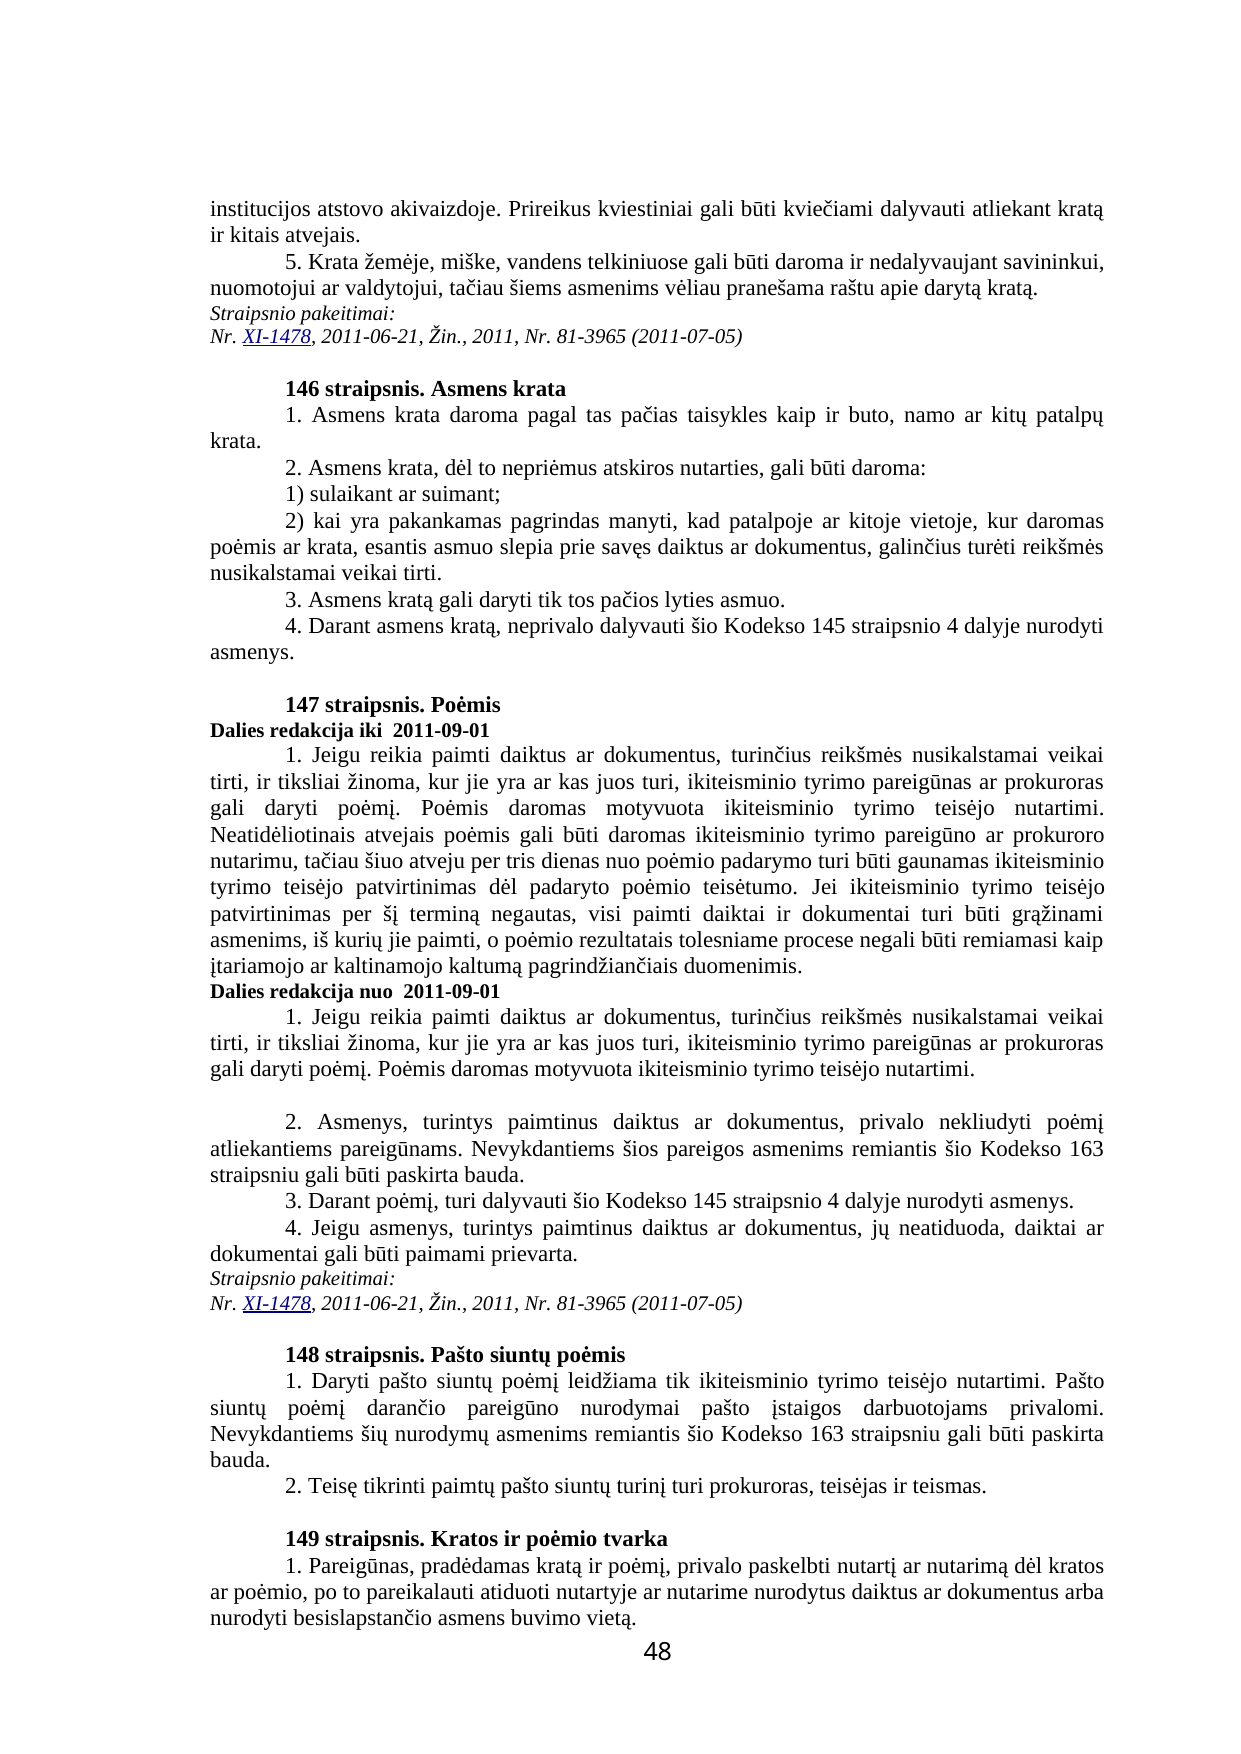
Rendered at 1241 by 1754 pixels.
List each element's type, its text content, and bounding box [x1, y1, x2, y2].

text Nr. XI-1478, 2011-06-21, Žin., 2011, Nr. 81-3965 (2011-07-05) [210, 1290, 1106, 1314]
text Straipsnio pakeitimai: [210, 1266, 1106, 1290]
text Dalies redakcija nuo 2011-09-01 [210, 979, 1106, 1003]
text 2. Teisę tikrinti paimtų pašto siuntų turinį turi prokuroras, teisėjas ir teismas. [210, 1473, 1106, 1499]
text 147 straipsnis. Poėmis [210, 691, 1106, 717]
text Straipsnio pakeitimai: [210, 300, 1106, 324]
text 2) kai yra pakankamas pagrindas manyti, kad patalpoje ar kitoje vietoje, kur daromas poėmis ar krata, esantis asmuo slepia prie savęs daiktus ar dokumentus, galinčius turėti reikšmės nusikalstamai veikai tirti. [210, 507, 1106, 586]
text 146 straipsnis. Asmens krata [210, 375, 1106, 401]
text 3. Asmens kratą gali daryti tik tos pačios lyties asmuo. [210, 586, 1106, 612]
text 1. Jeigu reikia paimti daiktus ar dokumentus, turinčius reikšmės nusikalstamai veikai tirti, ir tiksliai žinoma, kur jie yra ar kas juos turi, ikiteisminio tyrimo pareigūnas ar prokuroras gali daryti poėmį. Poėmis daromas motyvuota ikiteisminio tyrimo teisėjo nutartimi. Neatidėliotinais atvejais poėmis gali būti daromas ikiteisminio tyrimo pareigūno ar prokuroro nutarimu, tačiau šiuo atveju per tris dienas nuo poėmio padarymo turi būti gaunamas ikiteisminio tyrimo teisėjo patvirtinimas dėl padaryto poėmio teisėtumo. Jei ikiteisminio tyrimo teisėjo patvirtinimas per šį terminą negautas, visi paimti daiktai ir dokumentai turi būti grąžinami asmenims, iš kurių jie paimti, o poėmio rezultatais tolesniame procese negali būti remiamasi kaip įtariamojo ar kaltinamojo kaltumą pagrindžiančiais duomenimis. [210, 742, 1106, 979]
text 5. Krata žemėje, miške, vandens telkiniuose gali būti daroma ir nedalyvaujant savininkui, nuomotojui ar valdytojui, tačiau šiems asmenims vėliau pranešama raštu apie darytą kratą. [210, 248, 1106, 300]
text 148 straipsnis. Pašto siuntų poėmis [210, 1341, 1106, 1367]
text institucijos atstovo akivaizdoje. Prireikus kviestiniai gali būti kviečiami dalyvauti atliekant kratą ir kitais atvejais. [210, 195, 1106, 248]
text 2. Asmens krata, dėl to nepriėmus atskiros nutarties, gali būti daroma: [210, 454, 1106, 480]
text 4. Darant asmens kratą, neprivalo dalyvauti šio Kodekso 145 straipsnio 4 dalyje nurodyti asmenys. [210, 612, 1106, 665]
text 1. Pareigūnas, pradėdamas kratą ir poėmį, privalo paskelbti nutartį ar nutarimą dėl kratos ar poėmio, po to pareikalauti atiduoti nutartyje ar nutarime nurodytus daiktus ar dokumentus arba nurodyti besislapstančio asmens buvimo vietą. [210, 1552, 1106, 1631]
text 149 straipsnis. Kratos ir poėmio tvarka [210, 1525, 1106, 1552]
text 4. Jeigu asmenys, turintys paimtinus daiktus ar dokumentus, jų neatiduoda, daiktai ar dokumentai gali būti paimami prievarta. [210, 1214, 1106, 1266]
text 1. Daryti pašto siuntų poėmį leidžiama tik ikiteisminio tyrimo teisėjo nutartimi. Pašto siuntų poėmį darančio pareigūno nurodymai pašto įstaigos darbuotojams privalomi. Nevykdantiems šių nurodymų asmenims remiantis šio Kodekso 163 straipsniu gali būti paskirta bauda. [210, 1367, 1106, 1473]
text 1. Jeigu reikia paimti daiktus ar dokumentus, turinčius reikšmės nusikalstamai veikai tirti, ir tiksliai žinoma, kur jie yra ar kas juos turi, ikiteisminio tyrimo pareigūnas ar prokuroras gali daryti poėmį. Poėmis daromas motyvuota ikiteisminio tyrimo teisėjo nutartimi. [210, 1003, 1106, 1082]
text 1. Asmens krata daroma pagal tas pačias taisykles kaip ir buto, namo ar kitų patalpų krata. [210, 401, 1106, 454]
text Dalies redakcija iki 2011-09-01 [210, 717, 1106, 742]
text Nr. XI-1478, 2011-06-21, Žin., 2011, Nr. 81-3965 (2011-07-05) [210, 324, 1106, 348]
text 1) sulaikant ar suimant; [210, 480, 1106, 507]
text 2. Asmenys, turintys paimtinus daiktus ar dokumentus, privalo nekliudyti poėmį atliekantiems pareigūnams. Nevykdantiems šios pareigos asmenims remiantis šio Kodekso 163 straipsniu gali būti paskirta bauda. [210, 1108, 1106, 1187]
text 3. Darant poėmį, turi dalyvauti šio Kodekso 145 straipsnio 4 dalyje nurodyti asmenys. [210, 1187, 1106, 1214]
